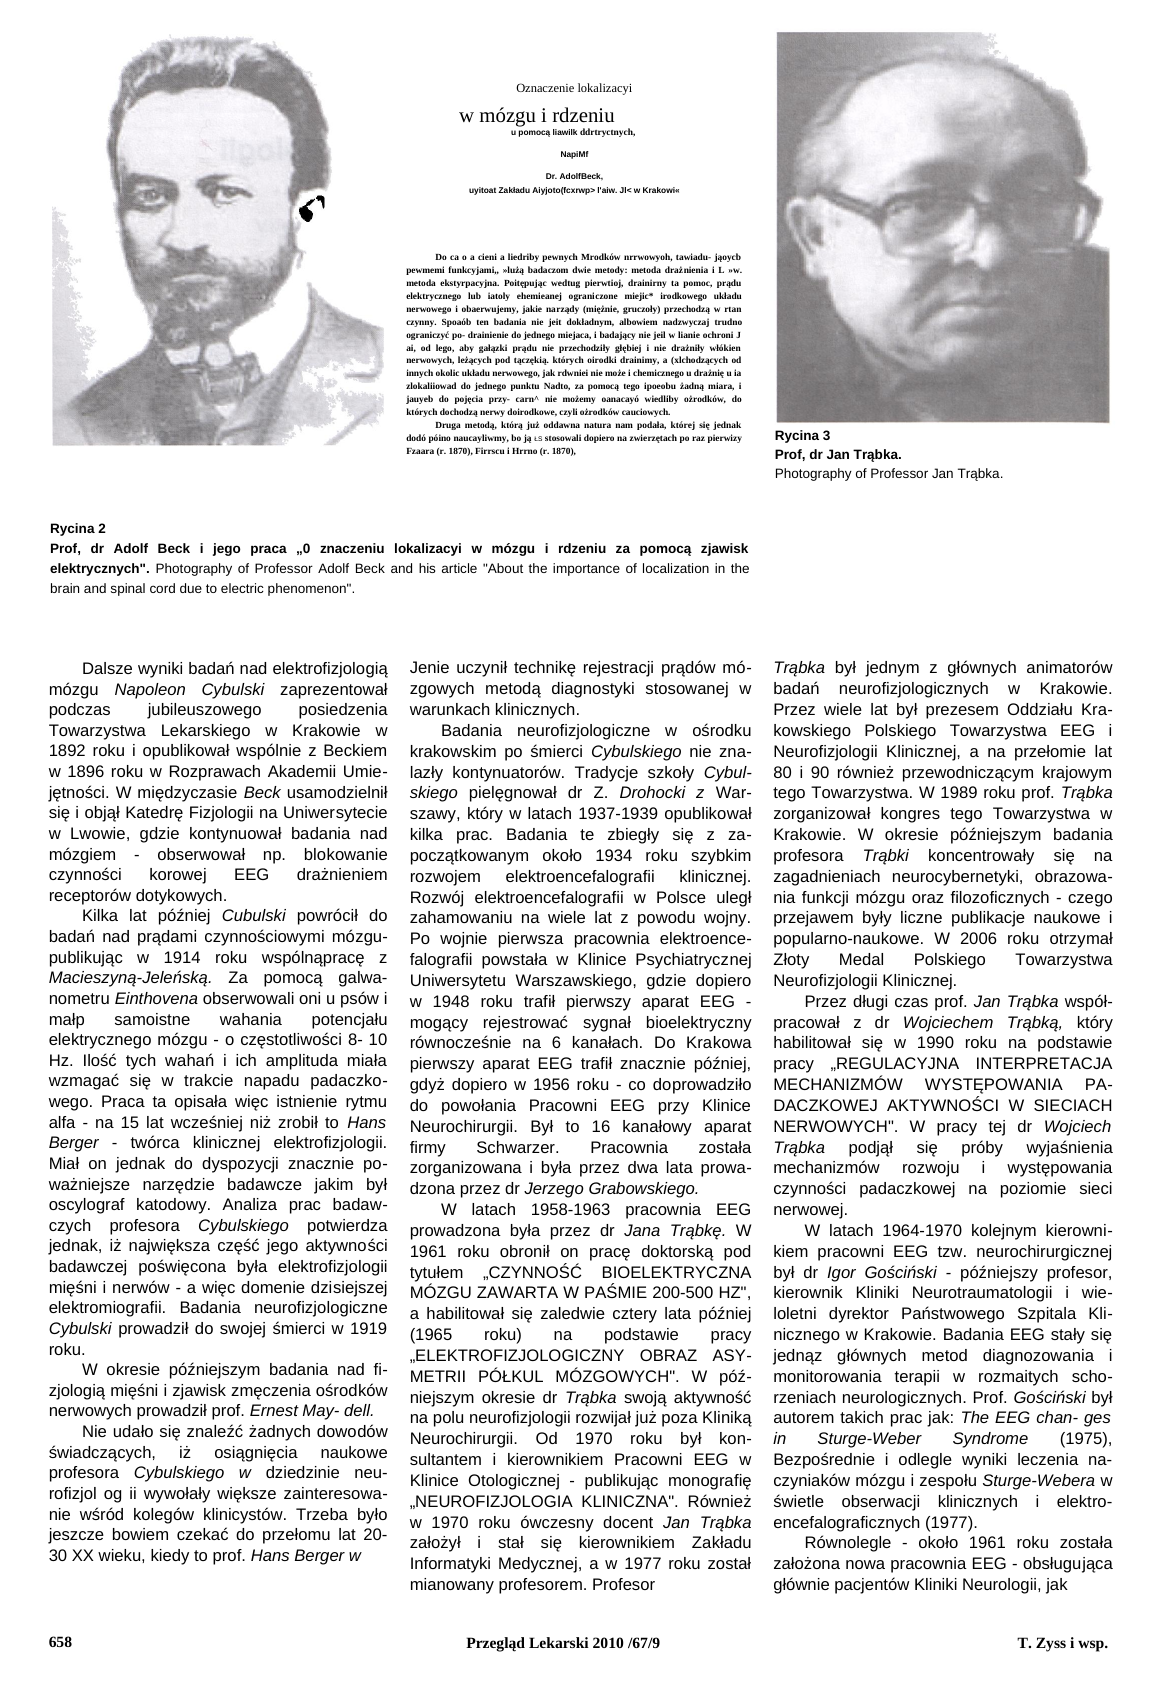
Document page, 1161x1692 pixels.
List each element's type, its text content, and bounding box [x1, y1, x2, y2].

text NapiMf [459, 149, 689, 159]
text Do ca o a cieni a liedriby pewnych Mrodków nrrwowyoh, tawiadu- jąoycb pewmemi funkcyjami,, »lużą badaczom dwie metody: metoda draż­nienia i L »w. metoda ekstyrpacyjna. Poitępując wedtug pierwtioj, drainirny ta pomoc, prądu elektrycznego lub iatoly ehemieanej ograni­czone miejic* irodkowego układu nerwowego i obaerwujemy, jakie na­rządy (miężnie, gruczoły) przechodzą w rtan czynny. Spoaób ten bada­nia nie jeit dokładnym, albowiem nadzwyczaj trudno ograniczyć po- drainienie do jednego miejaca, i badający nie jeil w lianie ochroni J ai, od lego, aby gałązki prądu nie przechodziły głębiej i nie drażniły włókien nerwowych, leżących pod tączękią. których oirodki drainimy, a (xlchodzących od innych okolic układu nerwowego, jak rdwniei nie może i chemicznego u drażnię u ia zlokaliiowad do jednego punktu Nadto, za pomocą tego ipoeobu żadną miara, i jauyeb do pojęcia przy- carn^ nie możemy oanacayó wiedliby ożrodków, do których dochodzą nerwy doirodkowe, czyli ożrodków cauciowych. [406, 252, 742, 418]
text Dr. AdolfBeck, uyitoat Zakładu Aiyjoto(fcxrwp> l'aiw. Jl< w Krakowi« [459, 172, 689, 196]
text Przegląd Lekarski 2010 /67/9 [466, 1634, 697, 1652]
text Druga metodą, którą już oddawna natura nam podała, której się jednak dodó póino naucayliwmy, bo ją łs stosowali dopiero na zwie­rzętach po raz pierwizy Fzaara (r. 1870), Firrscu i Hrrno (r. 1870), [406, 420, 742, 456]
text Kilka lat później Cubulski powrócił do badań nad prądami czynnościowymi mó­zgu- publikując w 1914 roku wspólnąpracę z Macieszyną-Jeleńską. Za pomocą galwa- nometru Einthovena obserwowali oni u psów i małp samoistne wahania potencjału elektrycznego mózgu - o częstotliwości 8- 10 Hz. Ilość tych wahań i ich amplituda miała wzmagać się w trakcie napadu padaczko­wego. Praca ta opisała więc istnienie rytmu alfa - na 15 lat wcześniej niż zrobił to Hans Berger - twórca klinicznej elektrofizjologii. Miał on jednak do dyspozycji znacznie po­ważniejsze narzędzie badawcze jakim był oscylograf katodowy. Analiza prac badaw­czych profesora Cybulskiego potwierdza jednak, iż największa część jego aktywno­ści badawczej poświęcona była elektrofizjo­logii mięśni i nerwów - a więc domenie dzi­siejszej elektromiografii. Badania neurofizjo­logiczne Cybulski prowadził do swojej śmierci w 1919 roku. [48, 906, 387, 1358]
text Dalsze wyniki badań nad elektrofizjolo­gią mózgu Napoleon Cybulski zaprezento­wał podczas jubileuszowego posiedzenia Towarzystwa Lekarskiego w Krakowie w 1892 roku i opublikował wspólnie z Beckiem w 1896 roku w Rozprawach Akademii Umie­jętności. W międzyczasie Beck usamodziel­nił się i objął Katedrę Fizjologii na Uniwer­sytecie w Lwowie, gdzie kontynuował ba­dania nad mózgiem - obserwował np. blo­kowanie czynności korowej EEG drażnie­niem receptorów dotykowych. [48, 659, 387, 905]
picture [52, 34, 385, 447]
text Photography of Professor Jan Trąbka. [774, 466, 1010, 482]
text u pomocą liawilk ddrtryctnych, [459, 127, 689, 138]
text T. Zyss i wsp. [1012, 1634, 1112, 1652]
text Rycina 3 Prof, dr Jan Trąbka. [774, 428, 1010, 462]
text Nie udało się znaleźć żadnych dowo­dów świadczących, iż osiągnięcia nauko­we profesora Cybulskiego w dziedzinie neu- rofizjol og ii wywołały większe zainteresowa­nie wśród kolegów klinicystów. Trzeba było jeszcze bowiem czekać do przełomu lat 20- 30 XX wieku, kiedy to prof. Hans Berger w [48, 1422, 387, 1565]
text Oznaczenie lokalizacyi [459, 80, 689, 95]
subtitle w mózgu i rdzeniu [459, 103, 689, 127]
text W latach 1964-1970 kolejnym kierowni­kiem pracowni EEG tzw. neurochirurgicznej był dr Igor Gościński - późniejszy profesor, kierownik Kliniki Neurotraumatologii i wie­loletni dyrektor Państwowego Szpitala Kli­nicznego w Krakowie. Badania EEG stały się jednąz głównych metod diagnozowania i monitorowania terapii w rozmaitych scho­rzeniach neurologicznych. Prof. Gościński był autorem takich prac jak: The EEG chan- ges in Sturge-Weber Syndrome (1975), Bezpośrednie i odlegle wyniki leczenia na- czyniaków mózgu i zespołu Sturge-Webera w świetle obserwacji klinicznych i elektro- encefalograficznych (1977). [773, 1221, 1112, 1532]
text 658 [48, 1633, 78, 1651]
text Badania neurofizjologiczne w ośrodku krakowskim po śmierci Cybulskiego nie zna­lazły kontynuatorów. Tradycje szkoły Cybul­skiego pielęgnował dr Z. Drohocki z War­szawy, który w latach 1937-1939 opubliko­wał kilka prac. Badania te zbiegły się z za­początkowanym około 1934 roku szybkim rozwojem elektroencefalografii klinicznej. Rozwój elektroencefalografii w Polsce uległ zahamowaniu na wiele lat z powodu wojny. Po wojnie pierwsza pracownia elektroence­falografii powstała w Klinice Psychiatrycz­nej Uniwersytetu Warszawskiego, gdzie dopiero w 1948 roku trafił pierwszy aparat EEG - mogący rejestrować sygnał bioelek­tryczny równocześnie na 6 kanałach. Do Kra­kowa pierwszy aparat EEG trafił znacznie później, gdyż dopiero w 1956 roku - co do­prowadziło do powołania Pracowni EEG przy Klinice Neurochirurgii. Był to 16 kanałowy aparat firmy Schwarzer. Pracownia została zorganizowana i była przez dwa lata prowa­dzona przez dr Jerzego Grabowskiego. [409, 721, 751, 1198]
text Przez długi czas prof. Jan Trąbka współ­pracował z dr Wojciechem Trąbką, który habilitował się w 1990 roku na podstawie pracy „REGULACYJNA INTERPRETACJA MECHANIZMÓW WYSTĘPOWANIA PA­DACZKOWEJ AKTYWNOŚCI W SIE­CIACH NERWOWYCH". W pracy tej dr Wojciech Trąbka podjął się próby wyjaśnie­nia mechanizmów rozwoju i występowania czynności padaczkowej na poziomie sieci nerwowej. [773, 992, 1112, 1219]
text Trąbka był jednym z głównych animatorów badań neurofizjologicznych w Krakowie. Przez wiele lat był prezesem Oddziału Kra­kowskiego Polskiego Towarzystwa EEG i Neurofizjologii Klinicznej, a na przełomie lat 80 i 90 również przewodniczącym krajowym tego Towarzystwa. W 1989 roku prof. Trąb­ka zorganizował kongres tego Towarzystwa w Krakowie. W okresie późniejszym bada­nia profesora Trąbki koncentrowały się na zagadnieniach neurocybernetyki, obrazowa­nia funkcji mózgu oraz filozoficznych - cze­go przejawem były liczne publikacje nauko­we i popularno-naukowe. W 2006 roku otrzy­mał Złoty Medal Polskiego Towarzystwa Neurofizjologii Klinicznej. [773, 658, 1112, 990]
text W latach 1958-1963 pracownia EEG prowadzona była przez dr Jana Trąbkę. W 1961 roku obronił on pracę doktorską pod tytułem „CZYNNOŚĆ BIOELEKTRYCZNA MÓZGU ZAWARTA W PAŚMIE 200-500 HZ", a habilitował się zaledwie cztery lata później (1965 roku) na podstawie pracy „ELEKTROFIZJOLOGICZNY OBRAZ ASY­METRII PÓŁKUL MÓZGOWYCH". W póź­niejszym okresie dr Trąbka swoją aktywność na polu neurofizjologii rozwijał już poza Kli­niką Neurochirurgii. Od 1970 roku był kon­sultantem i kierownikiem Pracowni EEG w Klinice Otologicznej - publikując monogra­fię „NEUROFIZJOLOGIA KLINICZNA". Również w 1970 roku ówczesny docent Jan Trąbka założył i stał się kierownikiem Za­kładu Informatyki Medycznej, a w 1977 roku został mianowany profesorem. Profesor [409, 1200, 751, 1594]
text Rycina 2 [50, 521, 751, 536]
text Równolegle - około 1961 roku została założona nowa pracownia EEG - obsługu­jąca głównie pacjentów Kliniki Neurologii, jak [773, 1533, 1112, 1594]
text Prof, dr Adolf Beck i jego praca „0 znaczeniu lokalizacyi w mózgu i rdzeniu za pomocą zjawisk elektrycznych". Photography of Professor Adolf Beck and his article "About the importance of localization in the brain and spinal cord due to electric phenomenon". [50, 541, 751, 597]
text Jenie uczynił technikę rejestracji prądów mó­zgowych metodą diagnostyki stosowanej w warunkach klinicznych. [409, 658, 751, 719]
text W okresie późniejszym badania nad fi­zjologią mięśni i zjawisk zmęczenia ośrod­ków nerwowych prowadził prof. Ernest May- dell. [48, 1360, 387, 1420]
picture [770, 20, 1138, 428]
